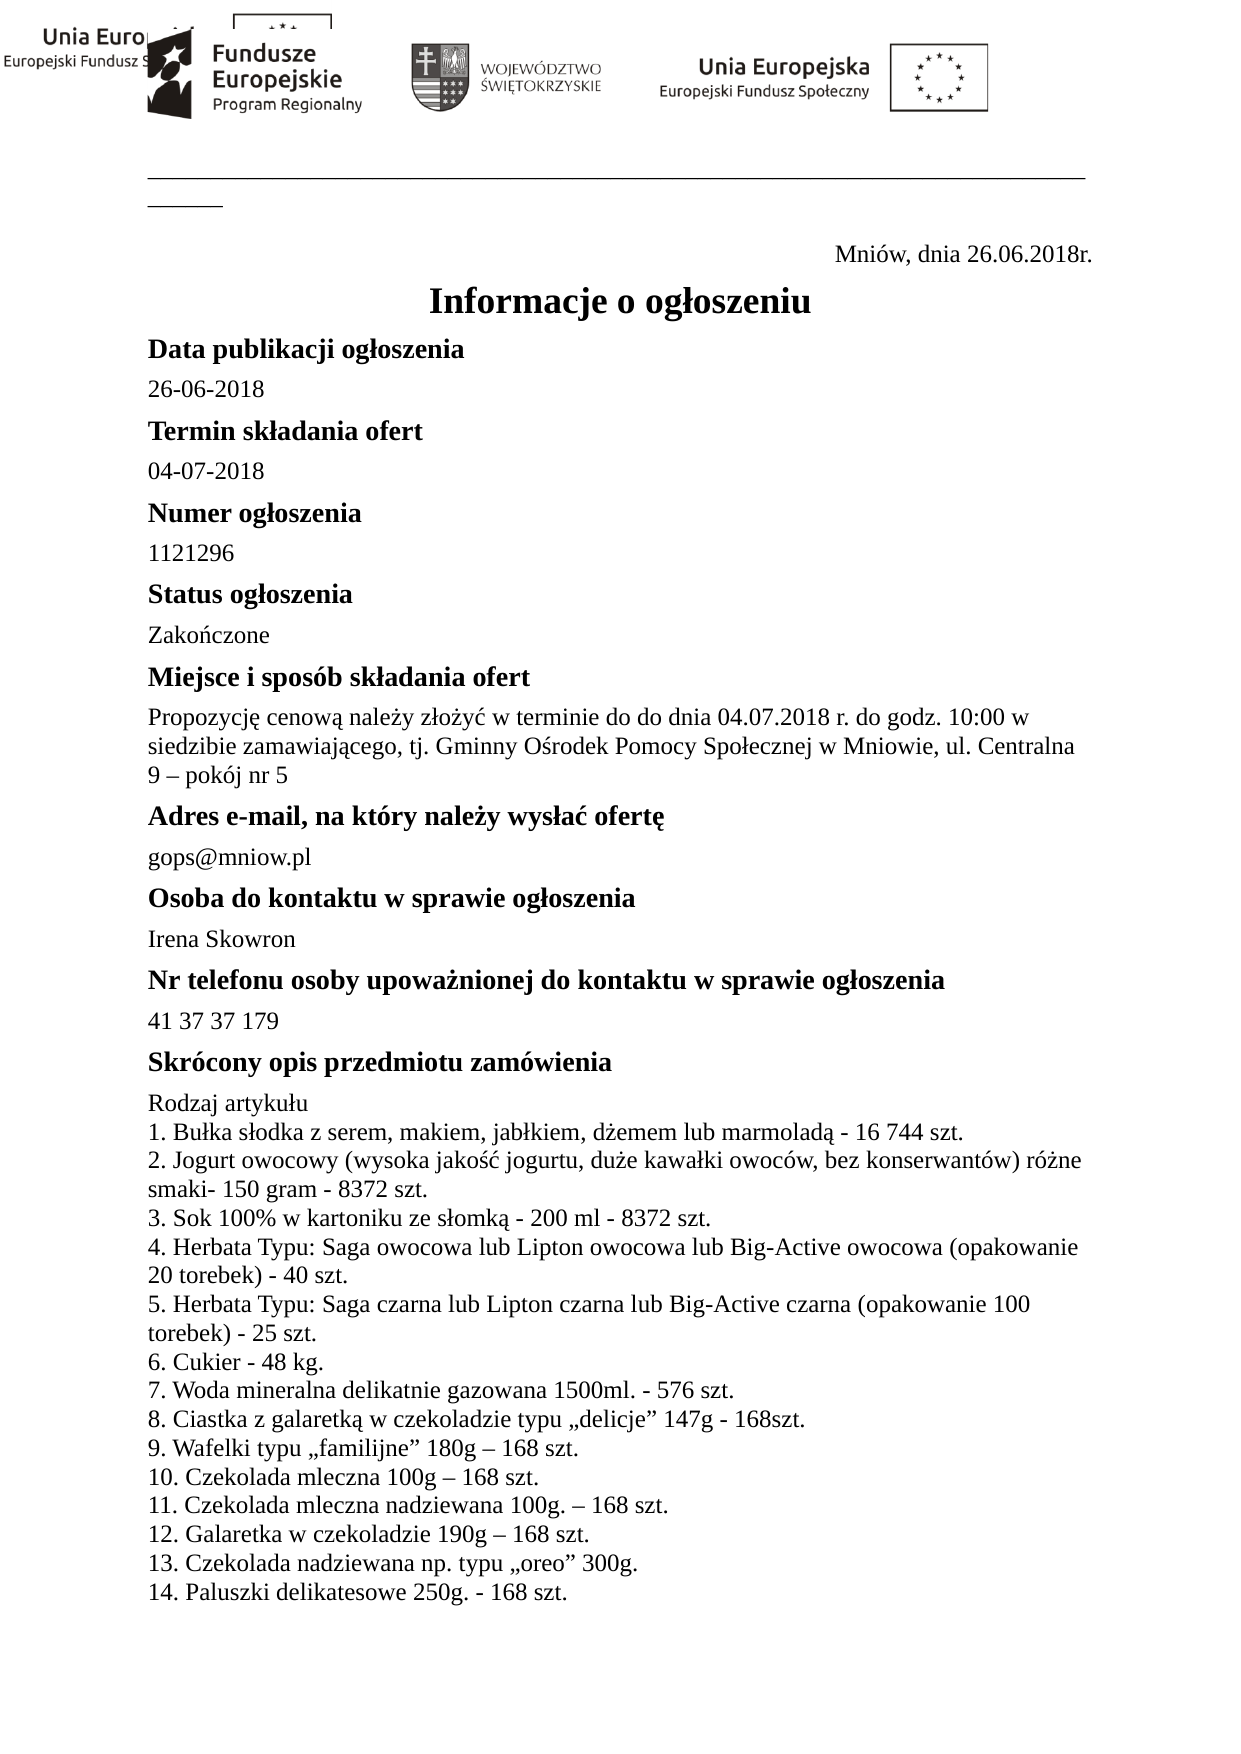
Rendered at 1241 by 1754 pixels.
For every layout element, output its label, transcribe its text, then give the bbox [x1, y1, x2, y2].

picture [411, 29, 601, 119]
text gops@mniow.pl [148, 842, 1093, 871]
subtitle Osoba do kontaktu w sprawie ogłoszenia [148, 881, 1093, 913]
text 26-06-2018 [148, 374, 1093, 403]
text Rodzaj artykułu 1. Bułka słodka z serem, makiem, jabłkiem, dżemem lub marmoladą - 16 744 szt. 2. Jogurt owocowy (wysoka jakość jogurtu, duże kawałki owoców, bez konserwantów) różne smaki- 150 gram - 8372 szt. 3. Sok 100% w kartoniku ze słomką - 200 ml - 8372 szt. 4. Herbata Typu: Saga owocowa lub Lipton owocowa lub Big-Active owocowa (opakowanie 20 torebek) - 40 szt. 5. Herbata Typu: Saga czarna lub Lipton czarna lub Big-Active czarna (opakowanie 100 torebek) - 25 szt. 6. Cukier - 48 kg. 7. Woda mineralna delikatnie gazowana 1500ml. - 576 szt. 8. Ciastka z galaretką w czekoladzie typu „delicje” 147g - 168szt. 9. Wafelki typu „familijne” 180g – 168 szt. 10. Czekolada mleczna 100g – 168 szt. 11. Czekolada mleczna nadziewana 100g. – 168 szt. 12. Galaretka w czekoladzie 190g – 168 szt. 13. Czekolada nadziewana np. typu „oreo” 300g. 14. Paluszki delikatesowe 250g. - 168 szt. [148, 1088, 1093, 1605]
subtitle Skrócony opis przedmiotu zamówienia [148, 1045, 1093, 1077]
text Propozycję cenową należy złożyć w terminie do do dnia 04.07.2018 r. do godz. 10:00 w siedzibie zamawiającego, tj. Gminny Ośrodek Pomocy Społecznej w Mniowie, ul. Centralna 9 – pokój nr 5 [148, 702, 1093, 789]
text 41 37 37 179 [148, 1006, 1093, 1034]
picture [0, 0, 362, 119]
text 04-07-2018 [148, 456, 1093, 485]
text Irena Skowron [148, 924, 1093, 953]
subtitle Status ogłoszenia [148, 578, 1093, 610]
subtitle Data publikacji ogłoszenia [148, 332, 1093, 364]
subtitle Numer ogłoszenia [148, 496, 1093, 528]
picture [657, 29, 989, 119]
subtitle Adres e-mail, na który należy wysłać ofertę [148, 799, 1093, 831]
subtitle Termin składania ofert [148, 414, 1093, 446]
text Zakończone [148, 620, 1093, 649]
subtitle Mniów, dnia 26.06.2018r. [148, 239, 1093, 268]
text 1121296 [148, 538, 1093, 567]
subtitle Informacje o ogłoszeniu [148, 278, 1093, 321]
subtitle Nr telefonu osoby upoważnionej do kontaktu w sprawie ogłoszenia [148, 963, 1093, 995]
subtitle Miejsce i sposób składania ofert [148, 659, 1093, 692]
